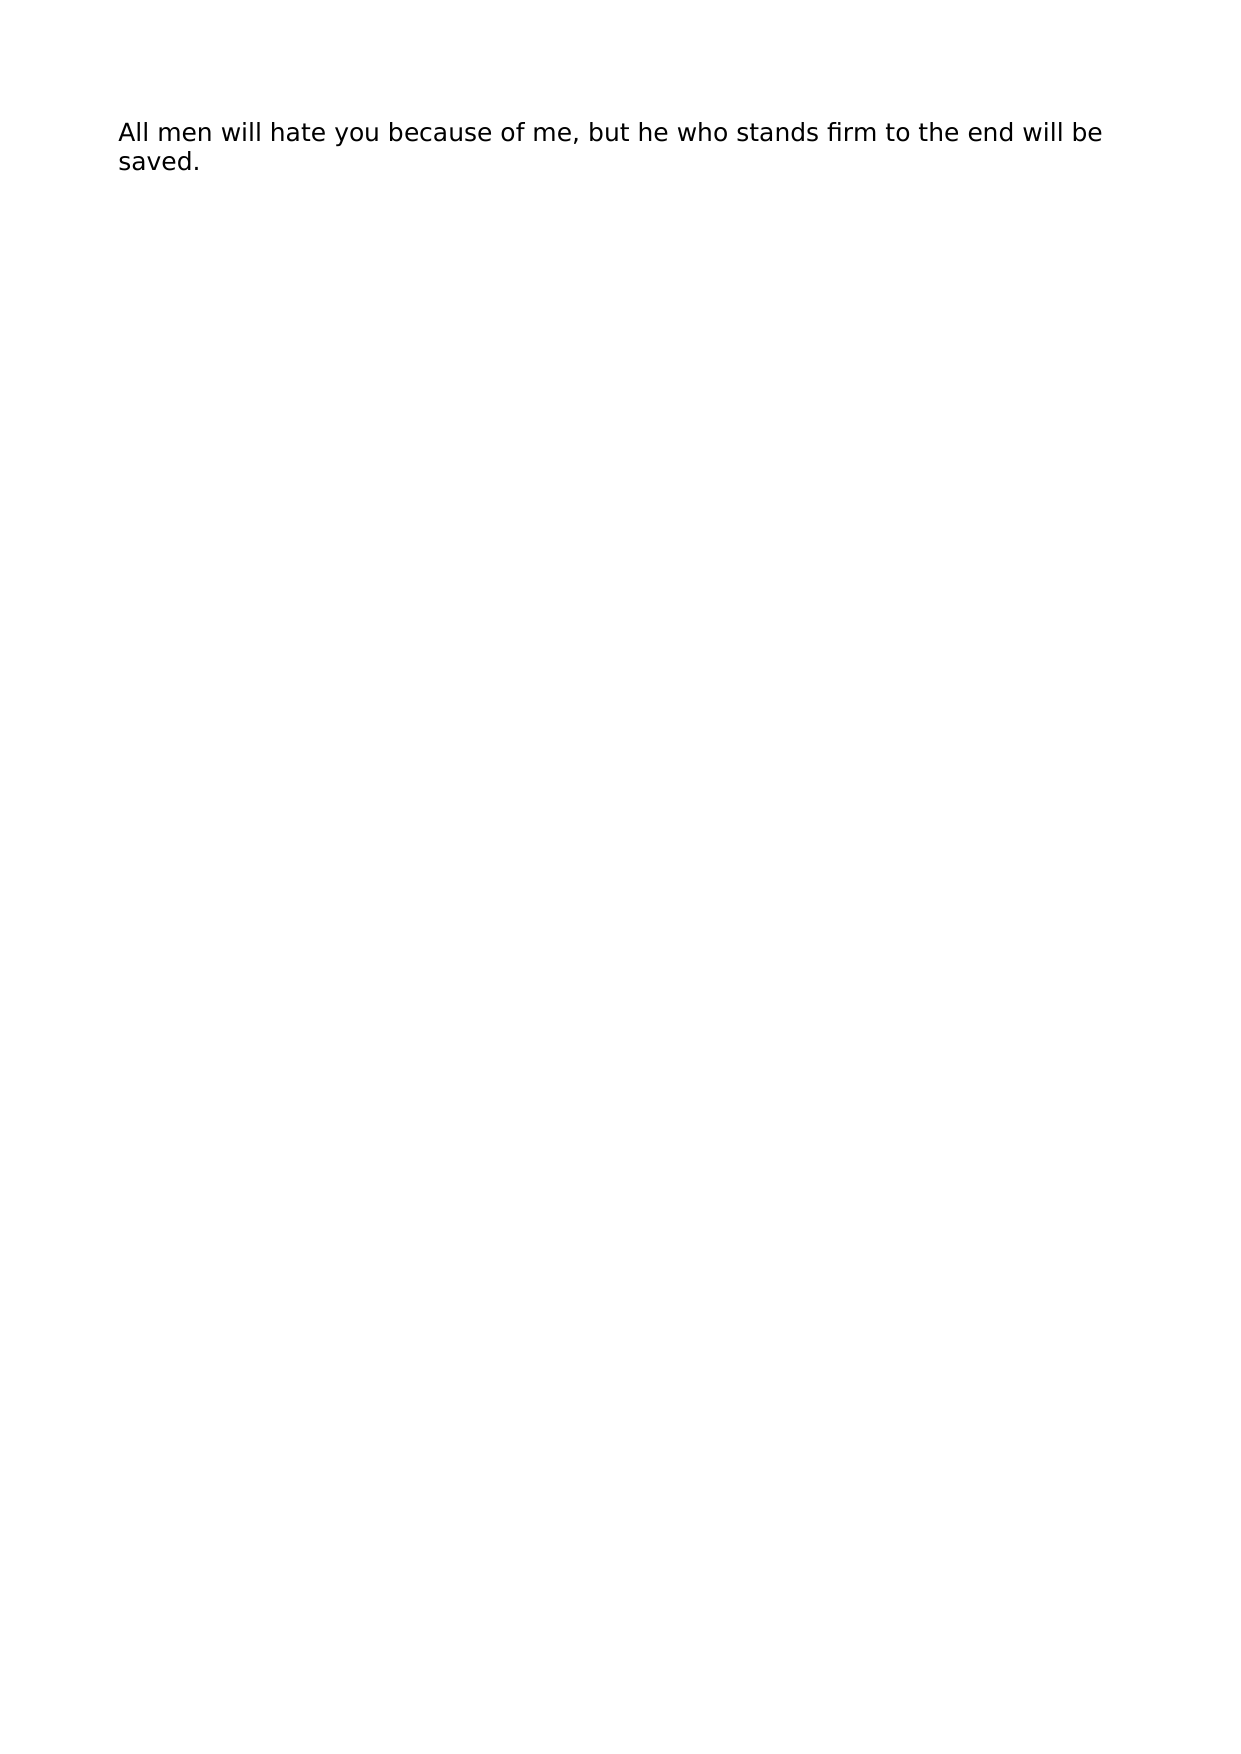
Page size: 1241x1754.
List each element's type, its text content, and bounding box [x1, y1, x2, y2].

text All men will hate you because of me, but he who stands firm to the end will be saved. [118, 118, 1122, 176]
